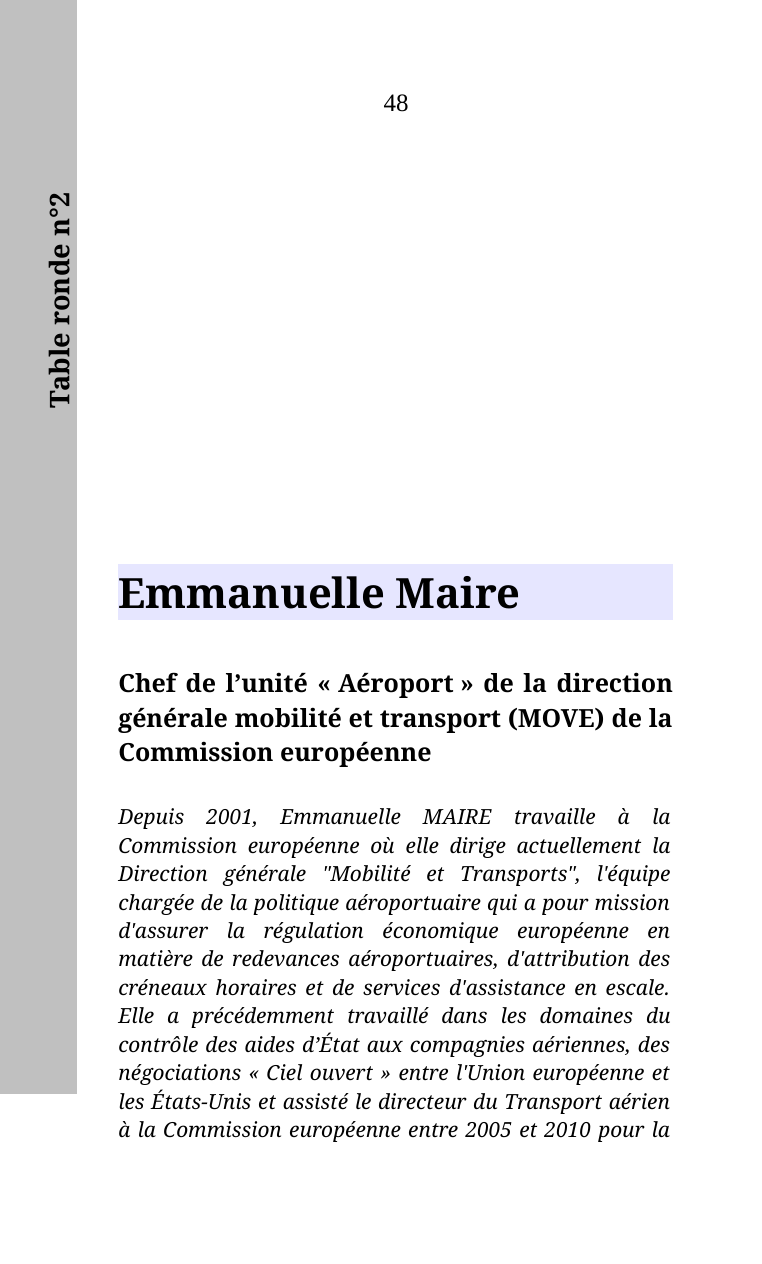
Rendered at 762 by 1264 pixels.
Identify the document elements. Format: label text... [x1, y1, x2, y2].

text Emmanuelle Maire [118, 564, 673, 620]
text Depuis 2001, Emmanuelle MAIRE travaille à la Commission européenne où elle dirige actuellement la Direction générale "Mobilité et Transports", l'équipe chargée de la politique aéroportuaire qui a pour mission d'assurer la régulation économique européenne en matière de redevances aéroportuaires, d'attribution des créneaux horaires et de services d'assistance en escale. Elle a précédemment travaillé dans les domaines du contrôle des aides d’État aux compagnies aériennes, des négociations « Ciel ouvert » entre l'Union européenne et les États-Unis et assisté le directeur du Transport aérien à la Commission européenne entre 2005 et 2010 pour la [118, 802, 673, 1144]
text Chef de l’unité « Aéroport » de la direction générale mobilité et transport (MOVE) de la Commission européenne [118, 666, 673, 768]
text Table ronde n°2 [0, 187, 77, 408]
